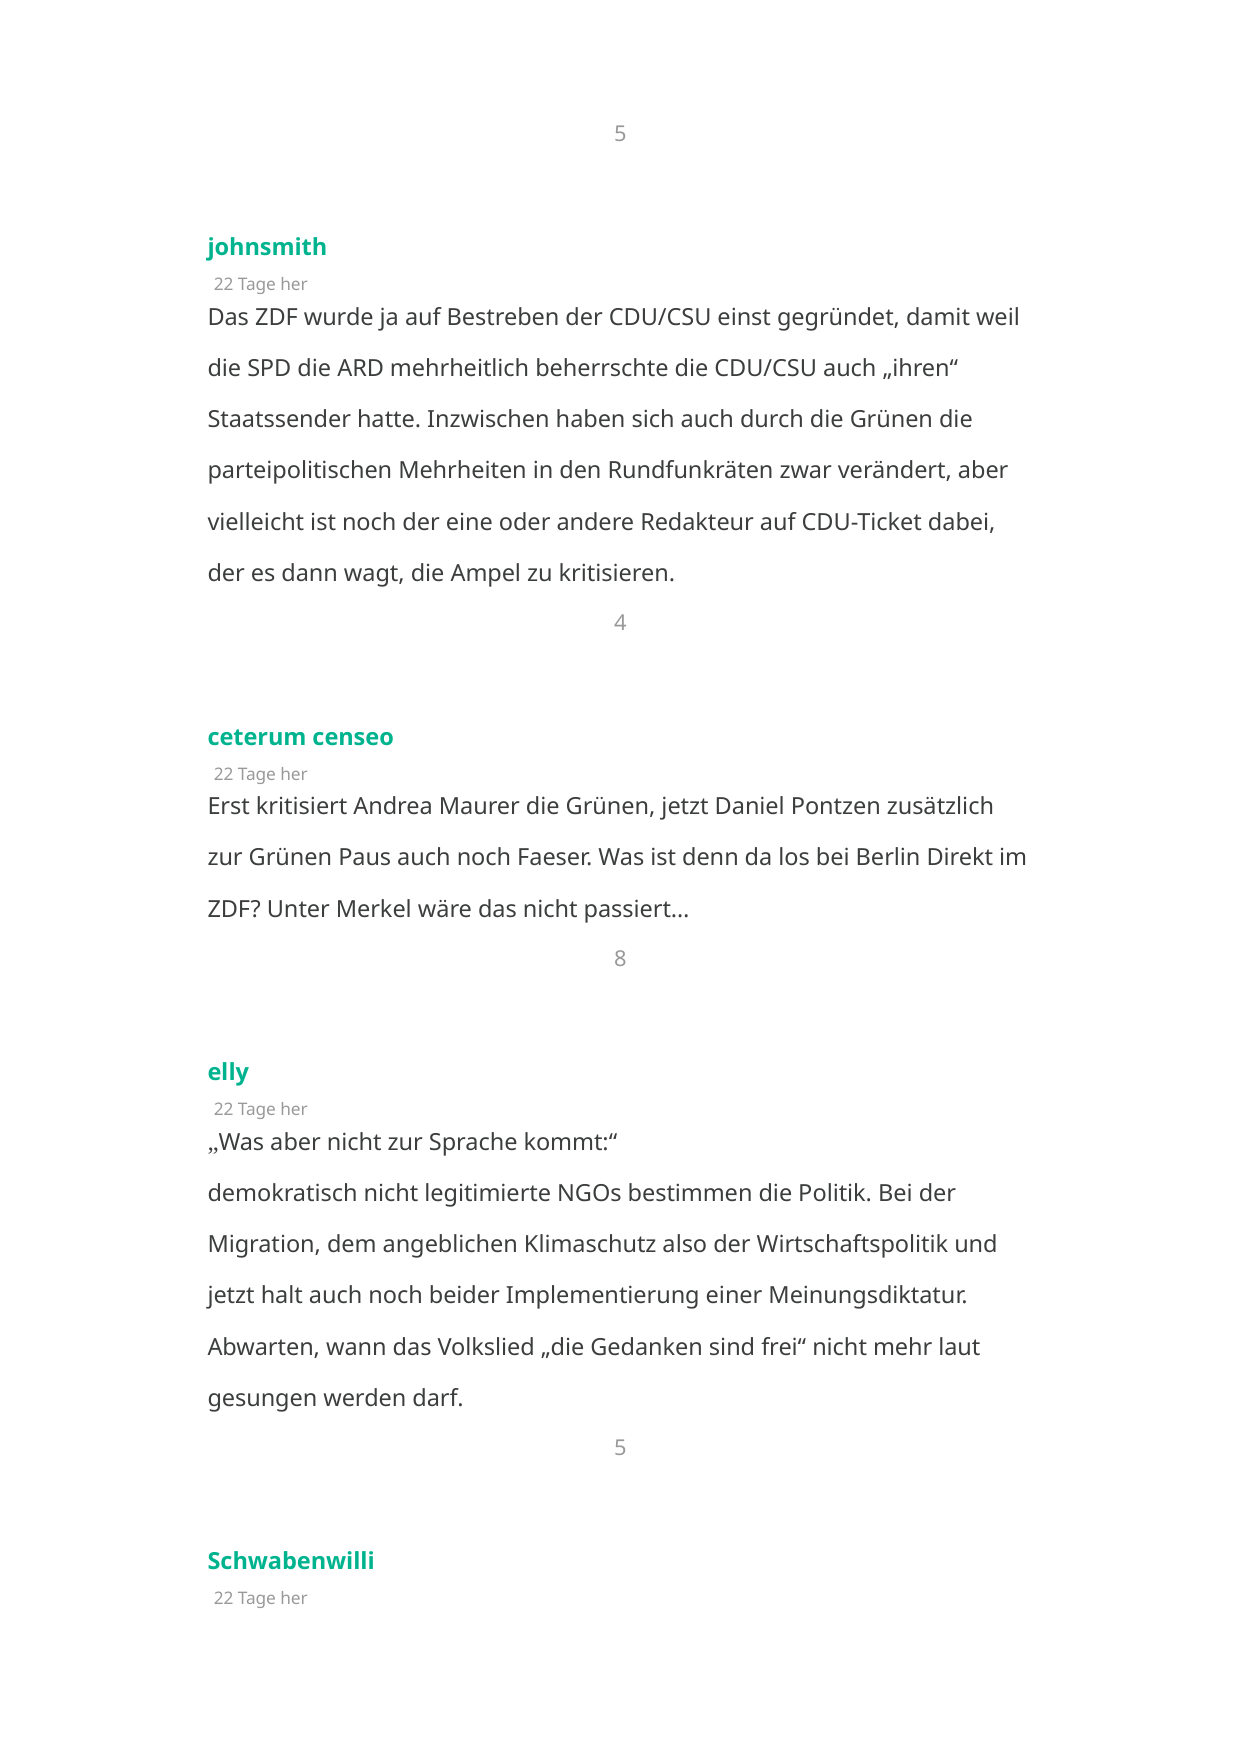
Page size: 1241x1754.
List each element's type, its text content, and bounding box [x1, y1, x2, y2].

text 22 Tage her [207, 1092, 1027, 1121]
text 22 Tage her [207, 757, 1027, 785]
text 22 Tage her [207, 1581, 1027, 1610]
text Das ZDF wurde ja auf Bestreben der CDU/CSU einst gegründet, damit weil die SPD die ARD mehrheitlich beherrschte die CDU/CSU auch „ihren“ Staatssender hatte. Inzwischen haben sich auch durch die Grünen die parteipolitischen Mehrheiten in den Rundfunkräten zwar verändert, aber vielleicht ist noch der eine oder andere Redakteur auf CDU-Ticket dabei, der es dann wagt, die Ampel zu kritisieren. [207, 300, 1033, 588]
text ceterum censeo [207, 720, 1025, 752]
text Schwabenwilli [207, 1545, 1025, 1577]
text 5 [207, 1432, 1033, 1462]
text 4 [207, 607, 1033, 637]
text elly [207, 1056, 1025, 1087]
text 22 Tage her [207, 267, 1027, 296]
text 5 [207, 118, 1033, 148]
text Erst kritisiert Andrea Maurer die Grünen, jetzt Daniel Pontzen zusätzlich zur Grünen Paus auch noch Faeser. Was ist denn da los bei Berlin Direkt im ZDF? Unter Merkel wäre das nicht passiert… [207, 789, 1033, 924]
text „Was aber nicht zur Sprache kommt:“ demokratisch nicht legitimierte NGOs bestimmen die Politik. Bei der Migration, dem angeblichen Klimaschutz also der Wirtschaftspolitik und jetzt halt auch noch beider Implementierung einer Meinungsdiktatur. Abwarten, wann das Volkslied „die Gedanken sind frei“ nicht mehr laut gesungen werden darf. [207, 1125, 1033, 1413]
text johnsmith [207, 231, 1025, 263]
text 8 [207, 943, 1033, 973]
